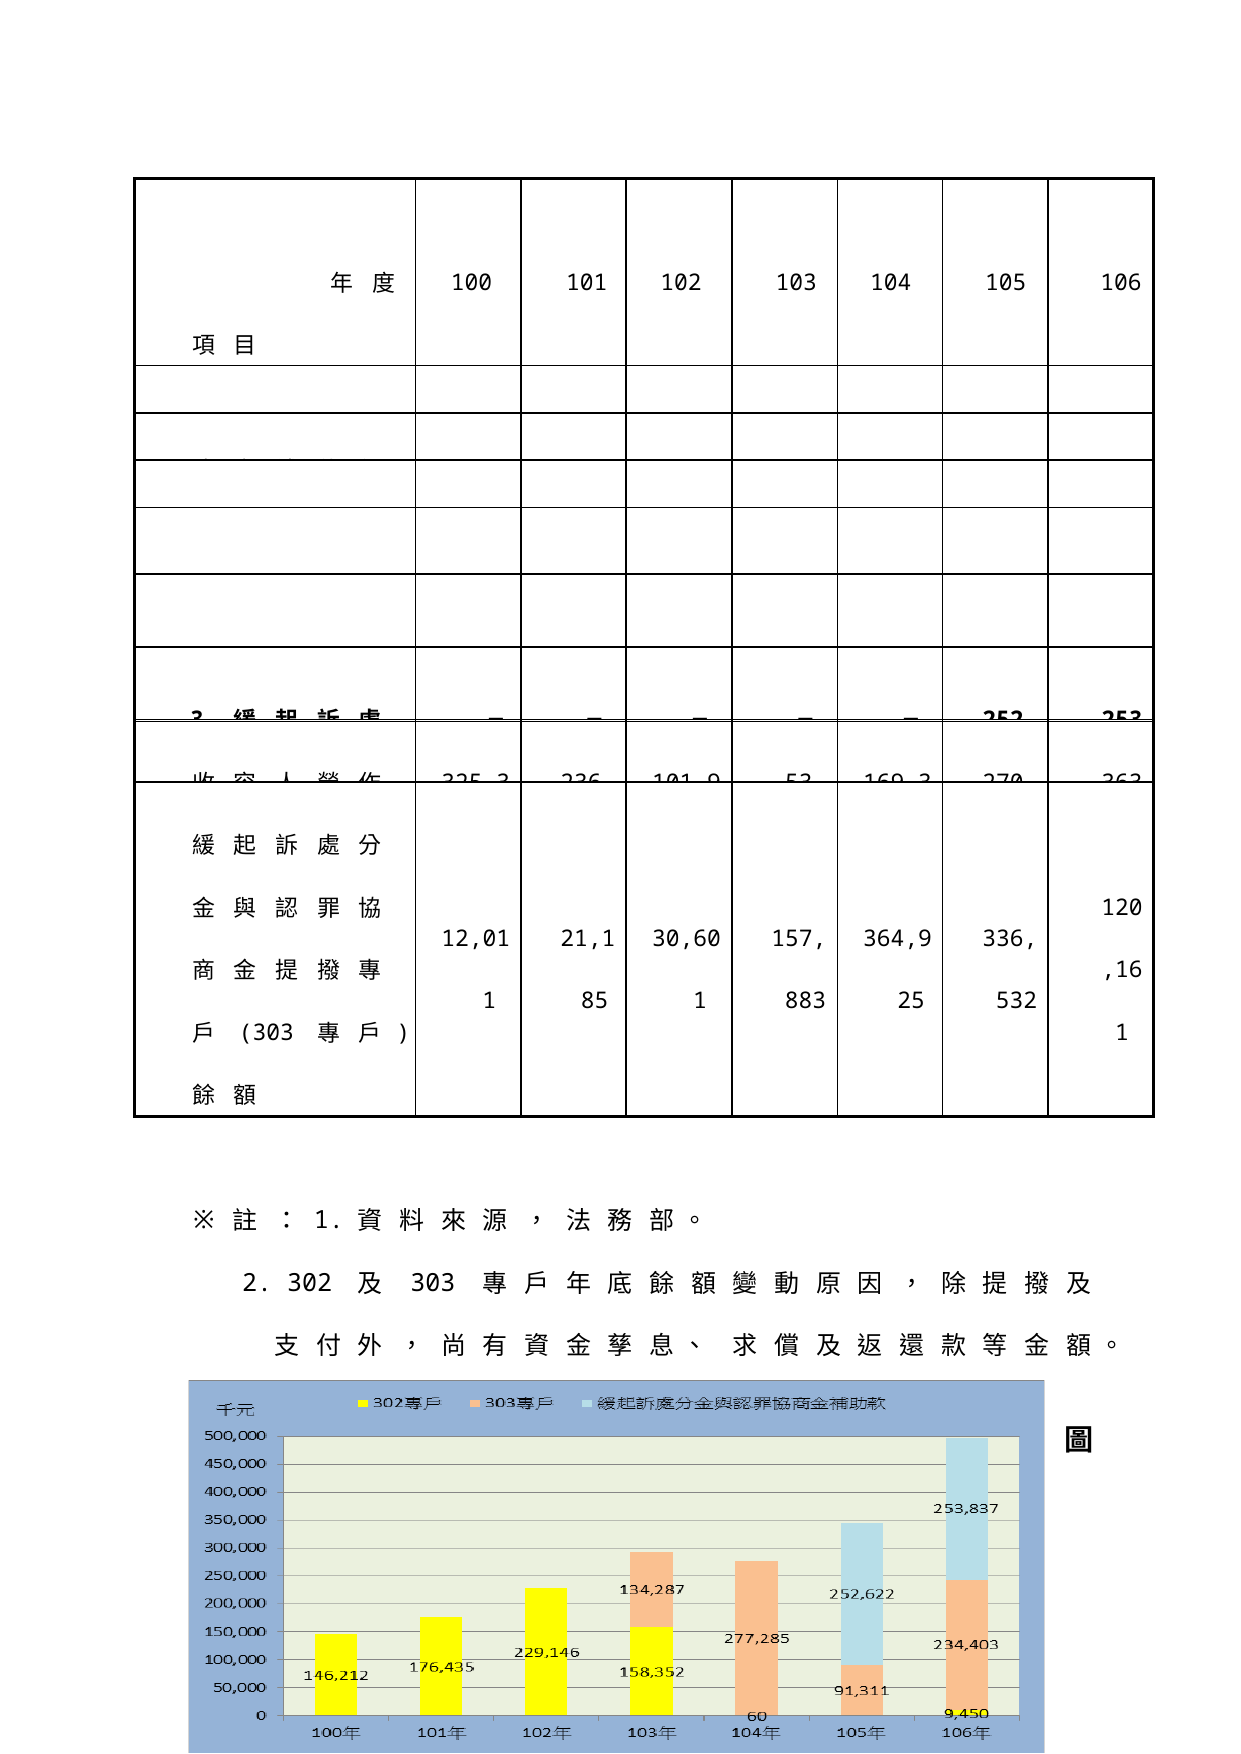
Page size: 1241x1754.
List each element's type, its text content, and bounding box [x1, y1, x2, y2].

table_cell 252,622 [943, 648, 1047, 719]
table_cell 588 [733, 414, 837, 459]
table_cell 0 [522, 575, 625, 646]
text ※註：1.資料來源，法務部。 [124, 1177, 1058, 1240]
table_cell 253,837 [1049, 648, 1152, 719]
table_cell 176,435 [522, 461, 625, 507]
table_cell 53,648 [733, 722, 837, 781]
table_cell 158,352 [733, 508, 837, 573]
table_cell 補償金額=1+2+3 [136, 461, 415, 507]
table_cell 決定補償件數 [136, 414, 415, 459]
table_cell 0 [627, 575, 731, 646]
table_cell 91,311 [943, 575, 1047, 646]
table_cell 325,399 [416, 722, 520, 781]
table_header 年度 項目 [136, 180, 415, 365]
table_cell 2.緩起訴處分金與認罪協商金提撥專戶 (303專戶) [136, 575, 415, 646]
table_cell ─ [733, 648, 837, 719]
table_cell 343,933 [943, 461, 1047, 507]
table_header 103 [733, 180, 837, 365]
table_cell 12,011 [416, 783, 520, 1115]
table_header 106 [1049, 180, 1152, 365]
table_cell 853 [416, 366, 520, 412]
table_cell 229,146 [627, 461, 731, 507]
table_cell 緩起訴處分金與認罪協商金提撥專戶(303專戶)餘額 [136, 783, 415, 1115]
table_cell 30,601 [627, 783, 731, 1115]
table_cell 234,403 [1049, 575, 1152, 646]
table_cell 236,824 [522, 722, 625, 781]
table_cell 490 [838, 414, 942, 459]
table_cell 21,185 [522, 783, 625, 1115]
table_cell 434 [522, 414, 625, 459]
table_cell 146,212 [416, 508, 520, 573]
table_cell 9,450 [1049, 508, 1152, 573]
table_cell 146,212 [416, 461, 520, 507]
table_cell 342 [416, 414, 520, 459]
table_cell ─ [627, 648, 731, 719]
table_cell 1,378 [1049, 366, 1152, 412]
table_cell 0 [943, 508, 1047, 573]
table_header 104 [838, 180, 942, 365]
table_cell 收容人勞作金提撥專戶(302專戶)餘額 [136, 722, 415, 781]
table_cell 申請補償件數 [136, 366, 415, 412]
table_cell 134,287 [733, 575, 837, 646]
table_cell 552 [943, 414, 1047, 459]
table_cell 1,032 [522, 366, 625, 412]
table_cell 336,532 [943, 783, 1047, 1115]
table_cell 176,435 [522, 508, 625, 573]
table_cell 512 [627, 414, 731, 459]
table_cell 363,082 [1049, 722, 1152, 781]
table_cell 120,161 [1049, 783, 1152, 1115]
table_cell ─ [416, 648, 520, 719]
table_cell 60 [838, 508, 942, 573]
table_cell 229,146 [627, 508, 731, 573]
table_cell 292,639 [733, 461, 837, 507]
table_cell 101,919 [627, 722, 731, 781]
table_cell 1.收容人勞作金提撥專戶(302專戶) [136, 508, 415, 573]
table_cell ─ [522, 648, 625, 719]
table_cell 364,925 [838, 783, 942, 1115]
table_cell ─ [838, 648, 942, 719]
table_cell 270,944 [943, 722, 1047, 781]
table_header 105 [943, 180, 1047, 365]
table_cell 169,394 [838, 722, 942, 781]
text 圖10：100年度至106年度支付犯罪被害人補償費用之經費來源概況圖 [183, 1365, 1058, 1490]
table_header 100 [416, 180, 520, 365]
table_header 101 [522, 180, 625, 365]
table_cell 497,690 [1049, 461, 1152, 507]
table_cell 0 [416, 575, 520, 646]
table_cell 277,285 [838, 575, 942, 646]
table_cell 157,883 [733, 783, 837, 1115]
table_cell 3.緩起訴處分金與認罪協商金補助款 [136, 648, 415, 719]
table_cell 277,345 [838, 461, 942, 507]
text 2. 302及303專戶年底餘額變動原因，除提撥及支付外，尚有資金孳息、求償及返還款等金額。 [197, 1240, 1131, 1365]
table_header 102 [627, 180, 731, 365]
table_cell 710 [1049, 414, 1152, 459]
table_cell 1,330 [943, 366, 1047, 412]
table_cell 1,144 [627, 366, 731, 412]
table_cell 1,284 [838, 366, 942, 412]
table_cell 1,199 [733, 366, 837, 412]
